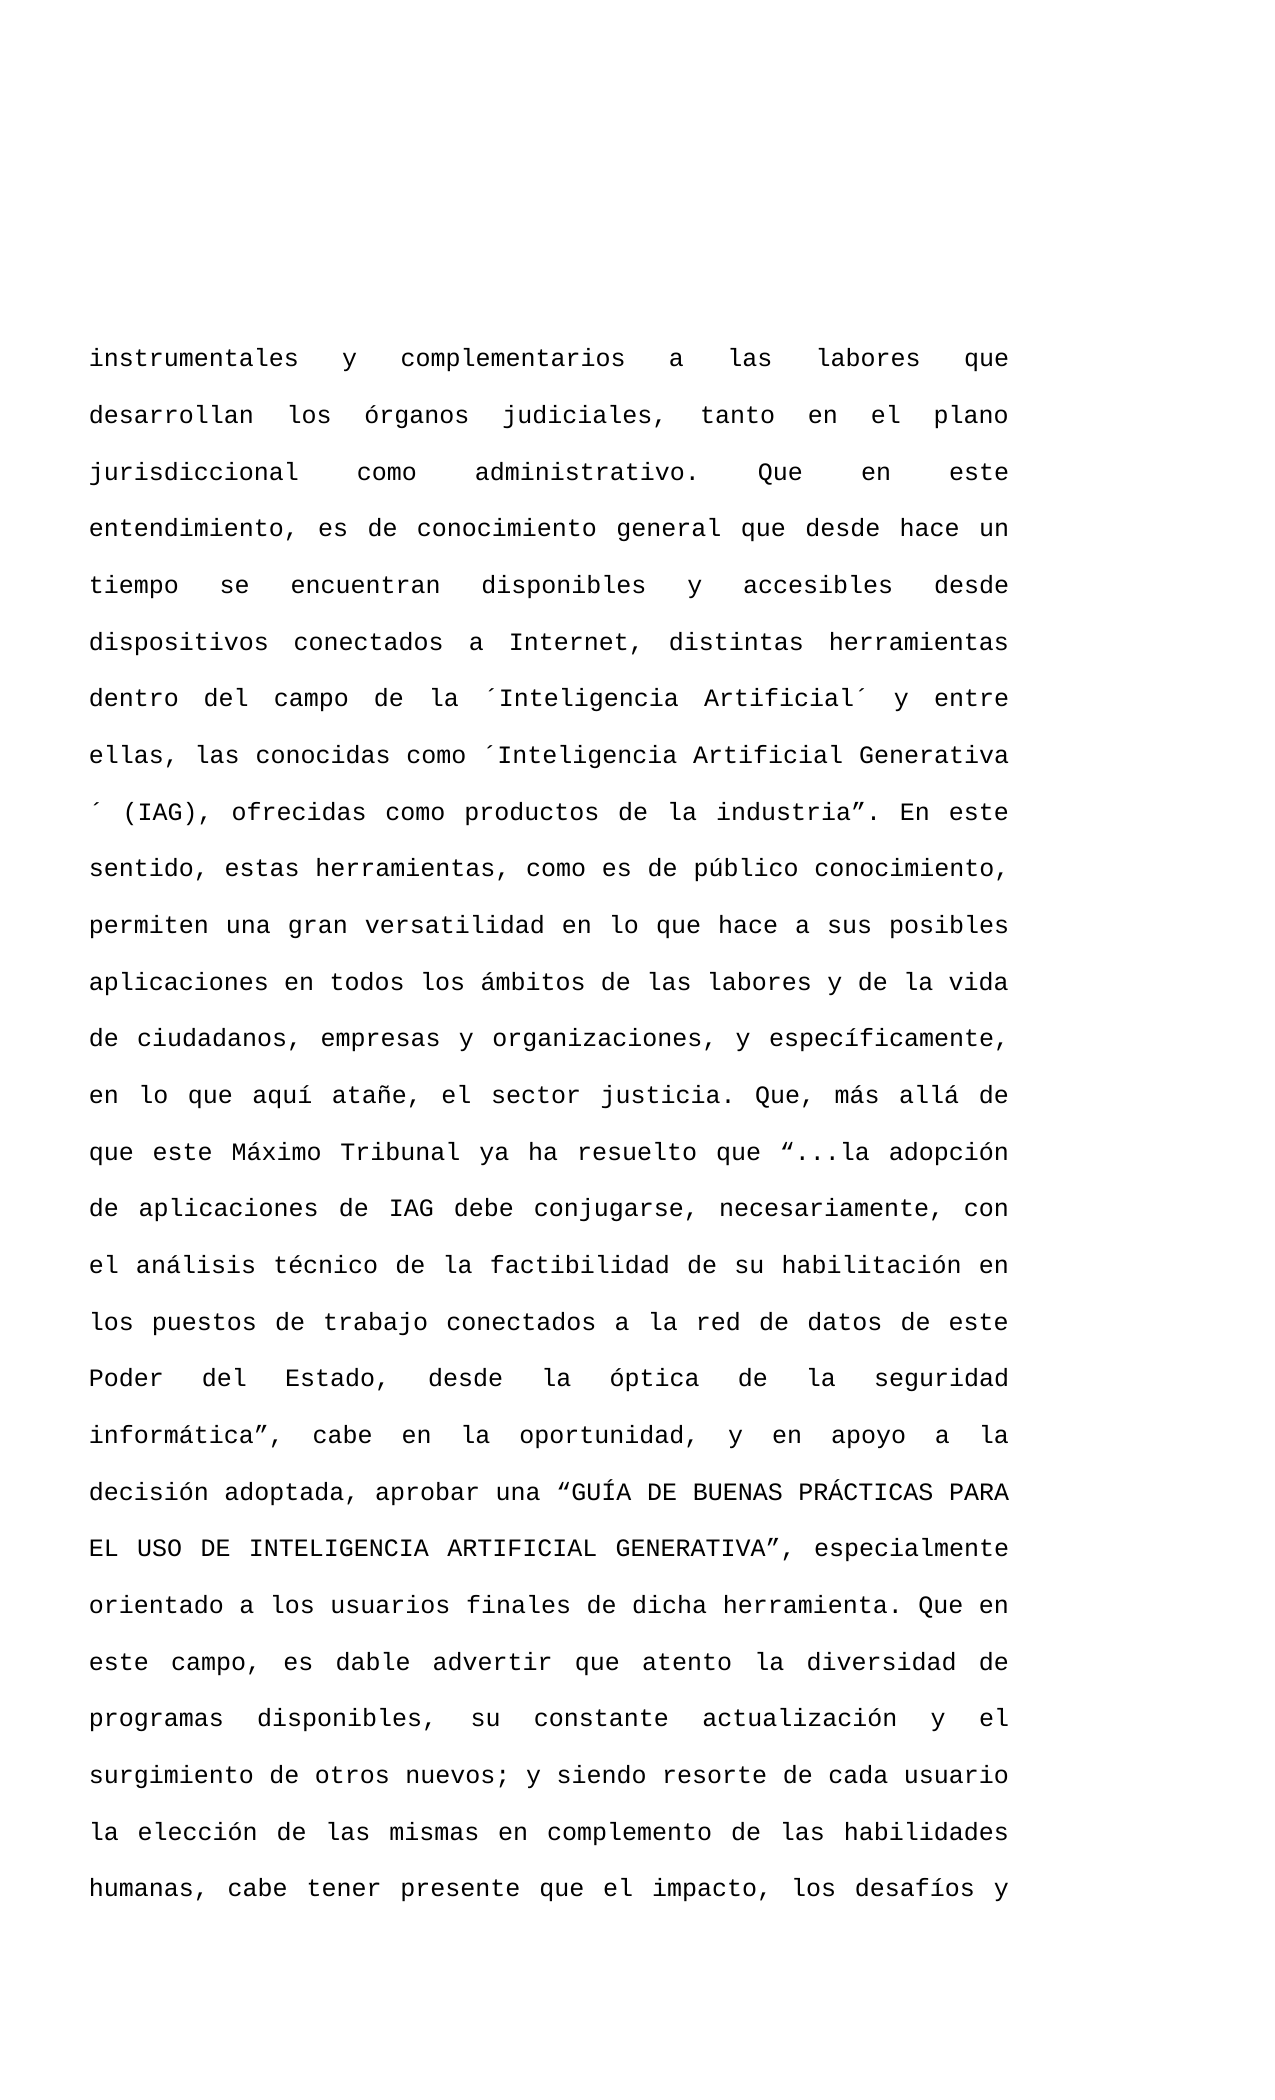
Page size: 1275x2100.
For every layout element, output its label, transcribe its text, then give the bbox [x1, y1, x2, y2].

text instrumentales y complementarios a las labores que desarrollan los órganos judiciales, tanto en el plano jurisdiccional como administrativo. Que en este entendimiento, es de conocimiento general que desde hace un tiempo se encuentran disponibles y accesibles desde dispositivos conectados a Internet, distintas herramientas dentro del campo de la ´Inteligencia Artificial´ y entre ellas, las conocidas como ´Inteligencia Artificial Generativa´ (IAG), ofrecidas como productos de la industria”. En este sentido, estas herramientas, como es de público conocimiento, permiten una gran versatilidad en lo que hace a sus posibles aplicaciones en todos los ámbitos de las labores y de la vida de ciudadanos, empresas y organizaciones, y específicamente, en lo que aquí atañe, el sector justicia. Que, más allá de que este Máximo Tribunal ya ha resuelto que “...la adopción de aplicaciones de IAG debe conjugarse, necesariamente, con el análisis técnico de la factibilidad de su habilitación en los puestos de trabajo conectados a la red de datos de este Poder del Estado, desde la óptica de la seguridad informática”, cabe en la oportunidad, y en apoyo a la decisión adoptada, aprobar una “GUÍA DE BUENAS PRÁCTICAS PARA EL USO DE INTELIGENCIA ARTIFICIAL GENERATIVA”, especialmente orientado a los usuarios finales de dicha herramienta. Que en este campo, es dable advertir que atento la diversidad de programas disponibles, su constante actualización y el surgimiento de otros nuevos; y siendo resorte de cada usuario la elección de las mismas en complemento de las habilidades humanas, cabe tener presente que el impacto, los desafíos y [88, 346, 1009, 1904]
